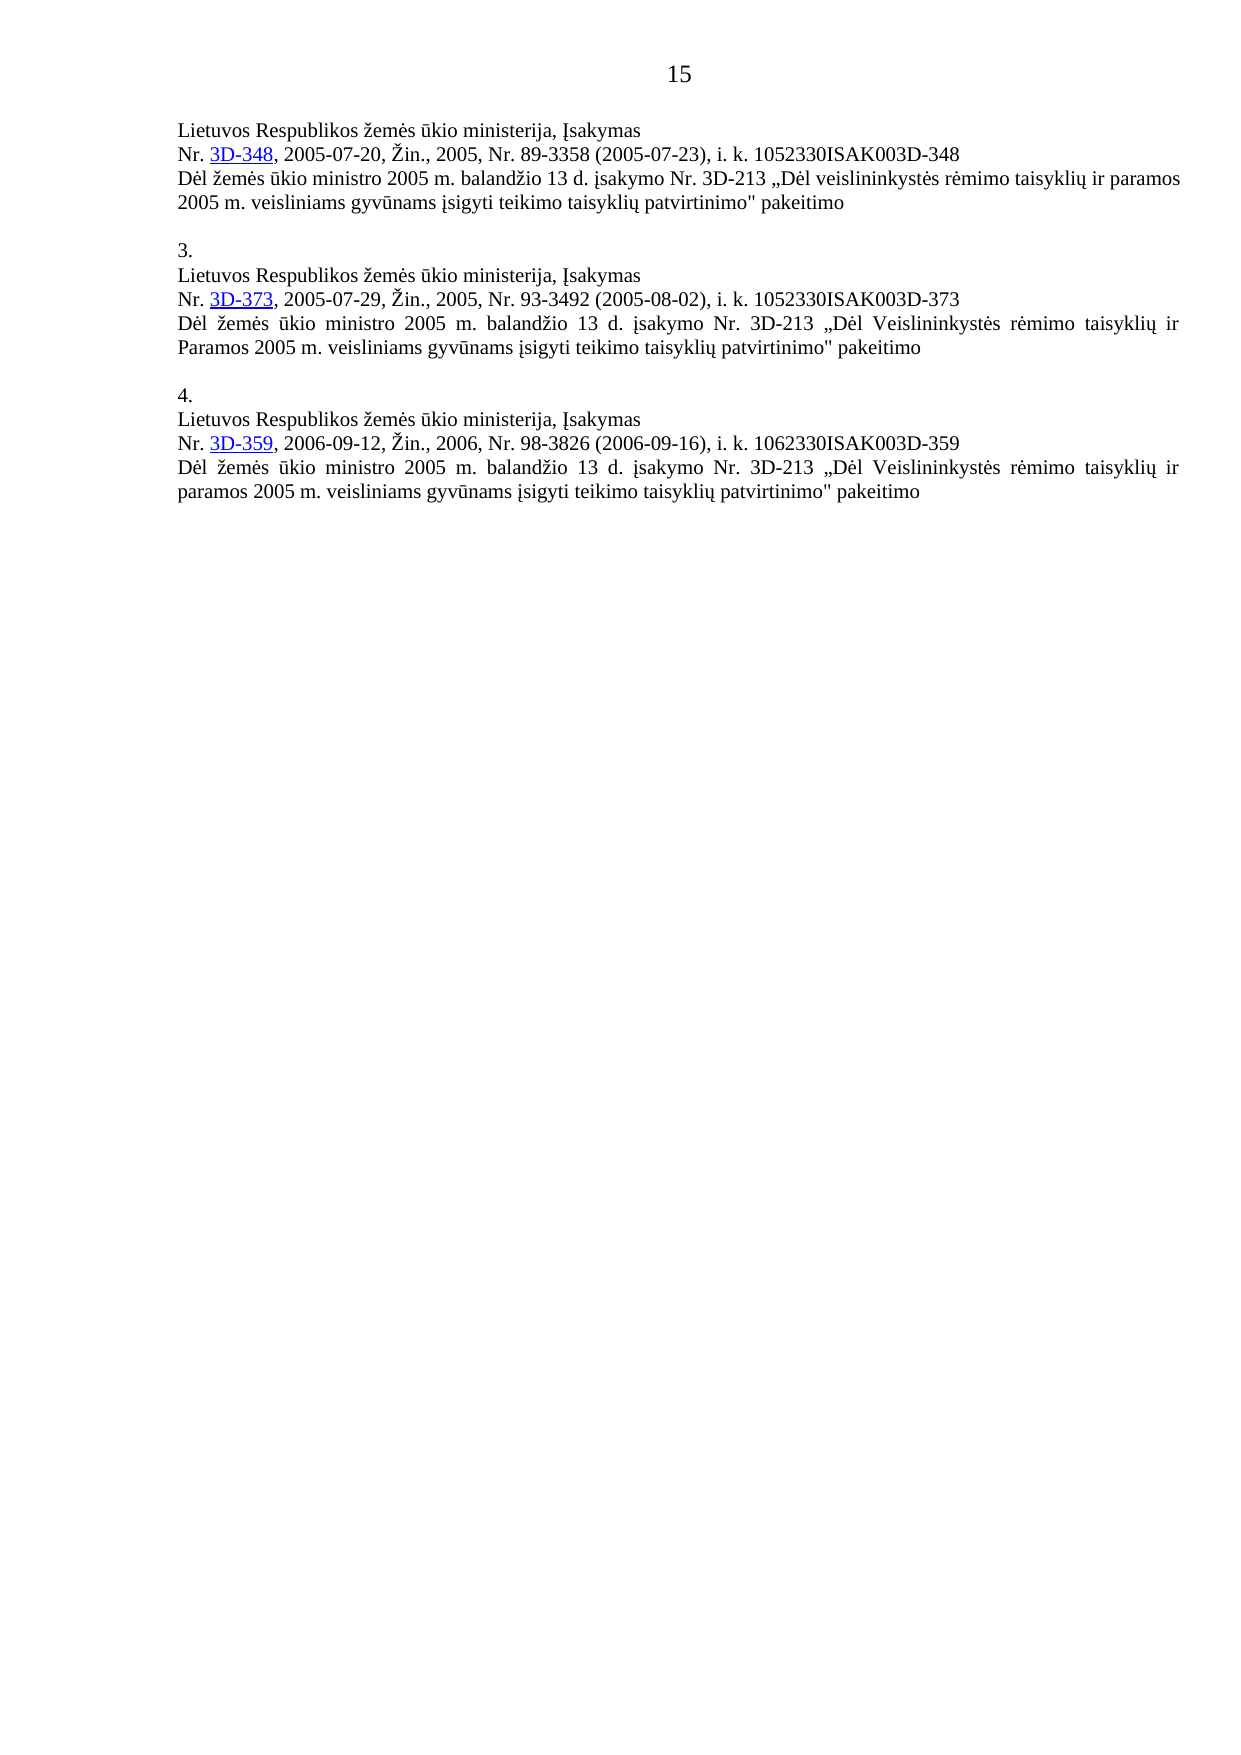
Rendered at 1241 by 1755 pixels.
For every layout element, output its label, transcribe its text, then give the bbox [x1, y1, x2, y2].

text Dėl žemės ūkio ministro 2005 m. balandžio 13 d. įsakymo Nr. 3D-213 „Dėl Veislininkystės rėmimo taisyklių ir paramos 2005 m. veisliniams gyvūnams įsigyti teikimo taisyklių patvirtinimo" pakeitimo [177, 455, 1181, 503]
text Dėl žemės ūkio ministro 2005 m. balandžio 13 d. įsakymo Nr. 3D-213 „Dėl veislininkystės rėmimo taisyklių ir paramos 2005 m. veisliniams gyvūnams įsigyti teikimo taisyklių patvirtinimo" pakeitimo [177, 166, 1181, 214]
text Dėl žemės ūkio ministro 2005 m. balandžio 13 d. įsakymo Nr. 3D-213 „Dėl Veislininkystės rėmimo taisyklių ir Paramos 2005 m. veisliniams gyvūnams įsigyti teikimo taisyklių patvirtinimo" pakeitimo [177, 311, 1181, 359]
text Lietuvos Respublikos žemės ūkio ministerija, Įsakymas [177, 262, 1181, 287]
text 3. [177, 238, 1181, 262]
text 4. [177, 383, 1181, 407]
text Lietuvos Respublikos žemės ūkio ministerija, Įsakymas [177, 407, 1181, 431]
text Nr. 3D-373, 2005-07-29, Žin., 2005, Nr. 93-3492 (2005-08-02), i. k. 1052330ISAK003D-373 [177, 287, 1181, 311]
text Nr. 3D-359, 2006-09-12, Žin., 2006, Nr. 98-3826 (2006-09-16), i. k. 1062330ISAK003D-359 [177, 431, 1181, 455]
text Nr. 3D-348, 2005-07-20, Žin., 2005, Nr. 89-3358 (2005-07-23), i. k. 1052330ISAK003D-348 [177, 142, 1181, 166]
text Lietuvos Respublikos žemės ūkio ministerija, Įsakymas [177, 118, 1181, 142]
